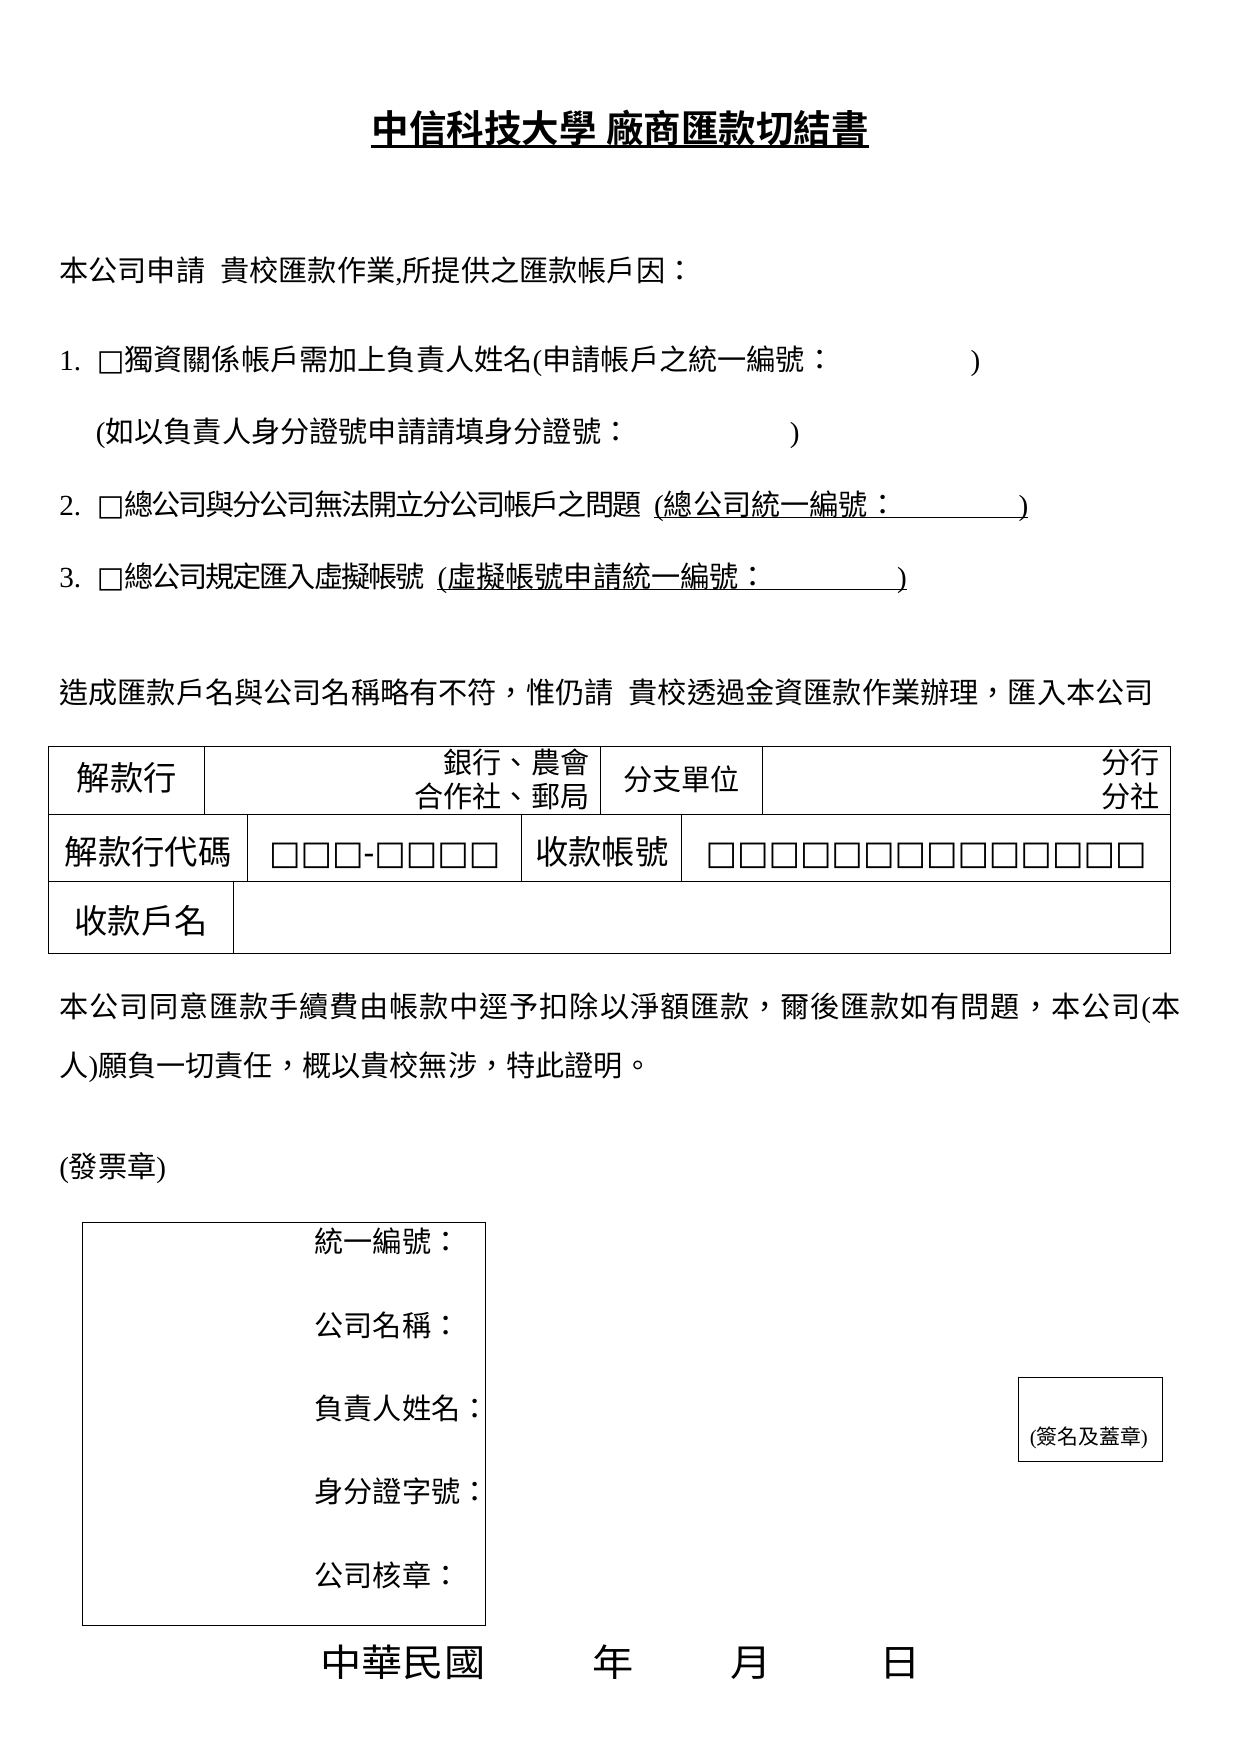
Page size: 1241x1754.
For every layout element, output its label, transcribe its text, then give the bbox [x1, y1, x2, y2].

list □獨資關係帳戶需加上負責人姓名(申請帳戶之統一編號： ) [59, 339, 1181, 379]
text 身分證字號： [83, 1436, 485, 1519]
text 中華民國 年 月 日 [59, 1636, 1181, 1687]
text (如以負責人身分證號申請請填身分證號： ) [59, 412, 1181, 451]
table_header 銀行、農會 合作社、郵局 [205, 747, 600, 814]
text 負責人姓名： [83, 1353, 485, 1436]
text 本公司同意匯款手續費由帳款中逕予扣除以淨額匯款，爾後匯款如有問題，本公司(本人)願負一切責任，概以貴校無涉，特此證明。 [59, 986, 1181, 1085]
table_cell 收款戶名 [49, 882, 233, 952]
text [486, 1269, 1181, 1353]
table_header 分支單位 [601, 747, 762, 814]
text 公司核章： [83, 1519, 485, 1603]
table_cell 收款帳號 [522, 815, 681, 881]
table_cell □□□□□□□□□□□□□□ [682, 815, 1170, 881]
text 中信科技大學 廠商匯款切結書 [59, 75, 1181, 159]
list □總公司與分公司無法開立分公司帳戶之問題 (總公司統一編號： ) [59, 484, 1181, 523]
table_cell □□□-□□□□ [248, 815, 521, 881]
text 負責人姓名： [59, 1353, 82, 1436]
text 造成匯款戶名與公司名稱略有不符，惟仍請 貴校透過金資匯款作業辦理，匯入本公司 [59, 662, 1181, 714]
text 統一編號： [59, 1186, 1181, 1269]
text [486, 1519, 1181, 1603]
list □總公司規定匯入虛擬帳號 (虛擬帳號申請統一編號： ) [59, 556, 1181, 596]
text [59, 1269, 82, 1353]
table_cell 解款行代碼 [49, 815, 247, 881]
text [59, 1519, 82, 1603]
text (發票章) [59, 1146, 1181, 1186]
table_header 分行 分社 [763, 747, 1170, 814]
text 公司名稱： [83, 1269, 485, 1353]
table_cell [234, 882, 1170, 952]
table_header 解款行 [49, 747, 204, 814]
table_header (簽名及蓋章) [1019, 1378, 1162, 1461]
text 負責人姓名： [486, 1353, 1181, 1436]
text 身分證字號： [486, 1436, 1181, 1519]
text 本公司申請 貴校匯款作業,所提供之匯款帳戶因： [59, 250, 1181, 289]
text 身分證字號： [59, 1436, 82, 1519]
